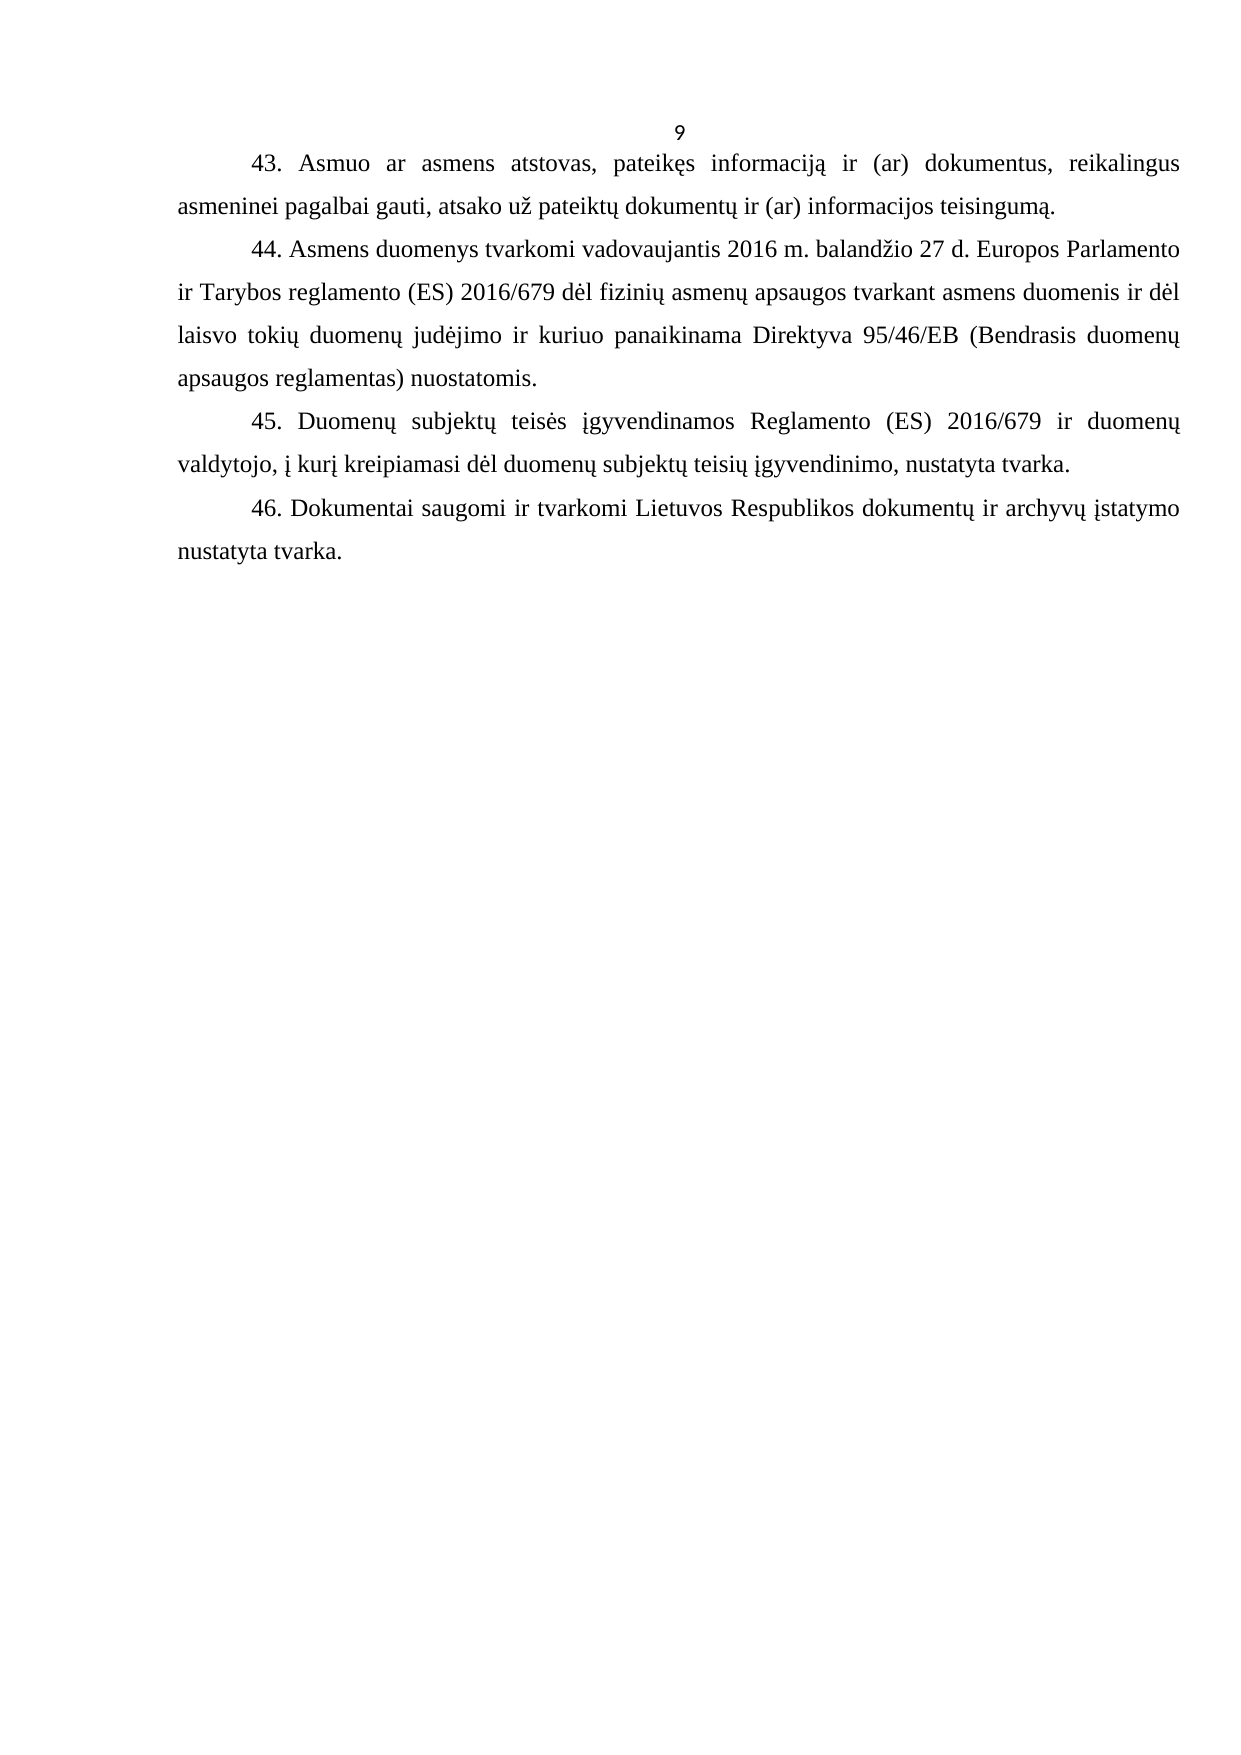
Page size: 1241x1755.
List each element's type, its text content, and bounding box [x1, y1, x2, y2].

text 43. Asmuo ar asmens atstovas, pateikęs informaciją ir (ar) dokumentus, reikalingus asmeninei pagalbai gauti, atsako už pateiktų dokumentų ir (ar) informacijos teisingumą. [177, 148, 1181, 219]
text 45. Duomenų subjektų teisės įgyvendinamos Reglamento (ES) 2016/679 ir duomenų valdytojo, į kurį kreipiamasi dėl duomenų subjektų teisių įgyvendinimo, nustatyta tvarka. [177, 406, 1181, 478]
text 44. Asmens duomenys tvarkomi vadovaujantis 2016 m. balandžio 27 d. Europos Parlamento ir Tarybos reglamento (ES) 2016/679 dėl fizinių asmenų apsaugos tvarkant asmens duomenis ir dėl laisvo tokių duomenų judėjimo ir kuriuo panaikinama Direktyva 95/46/EB (Bendrasis duomenų apsaugos reglamentas) nuostatomis. [177, 234, 1181, 392]
text 46. Dokumentai saugomi ir tvarkomi Lietuvos Respublikos dokumentų ir archyvų įstatymo nustatyta tvarka. [177, 493, 1181, 564]
